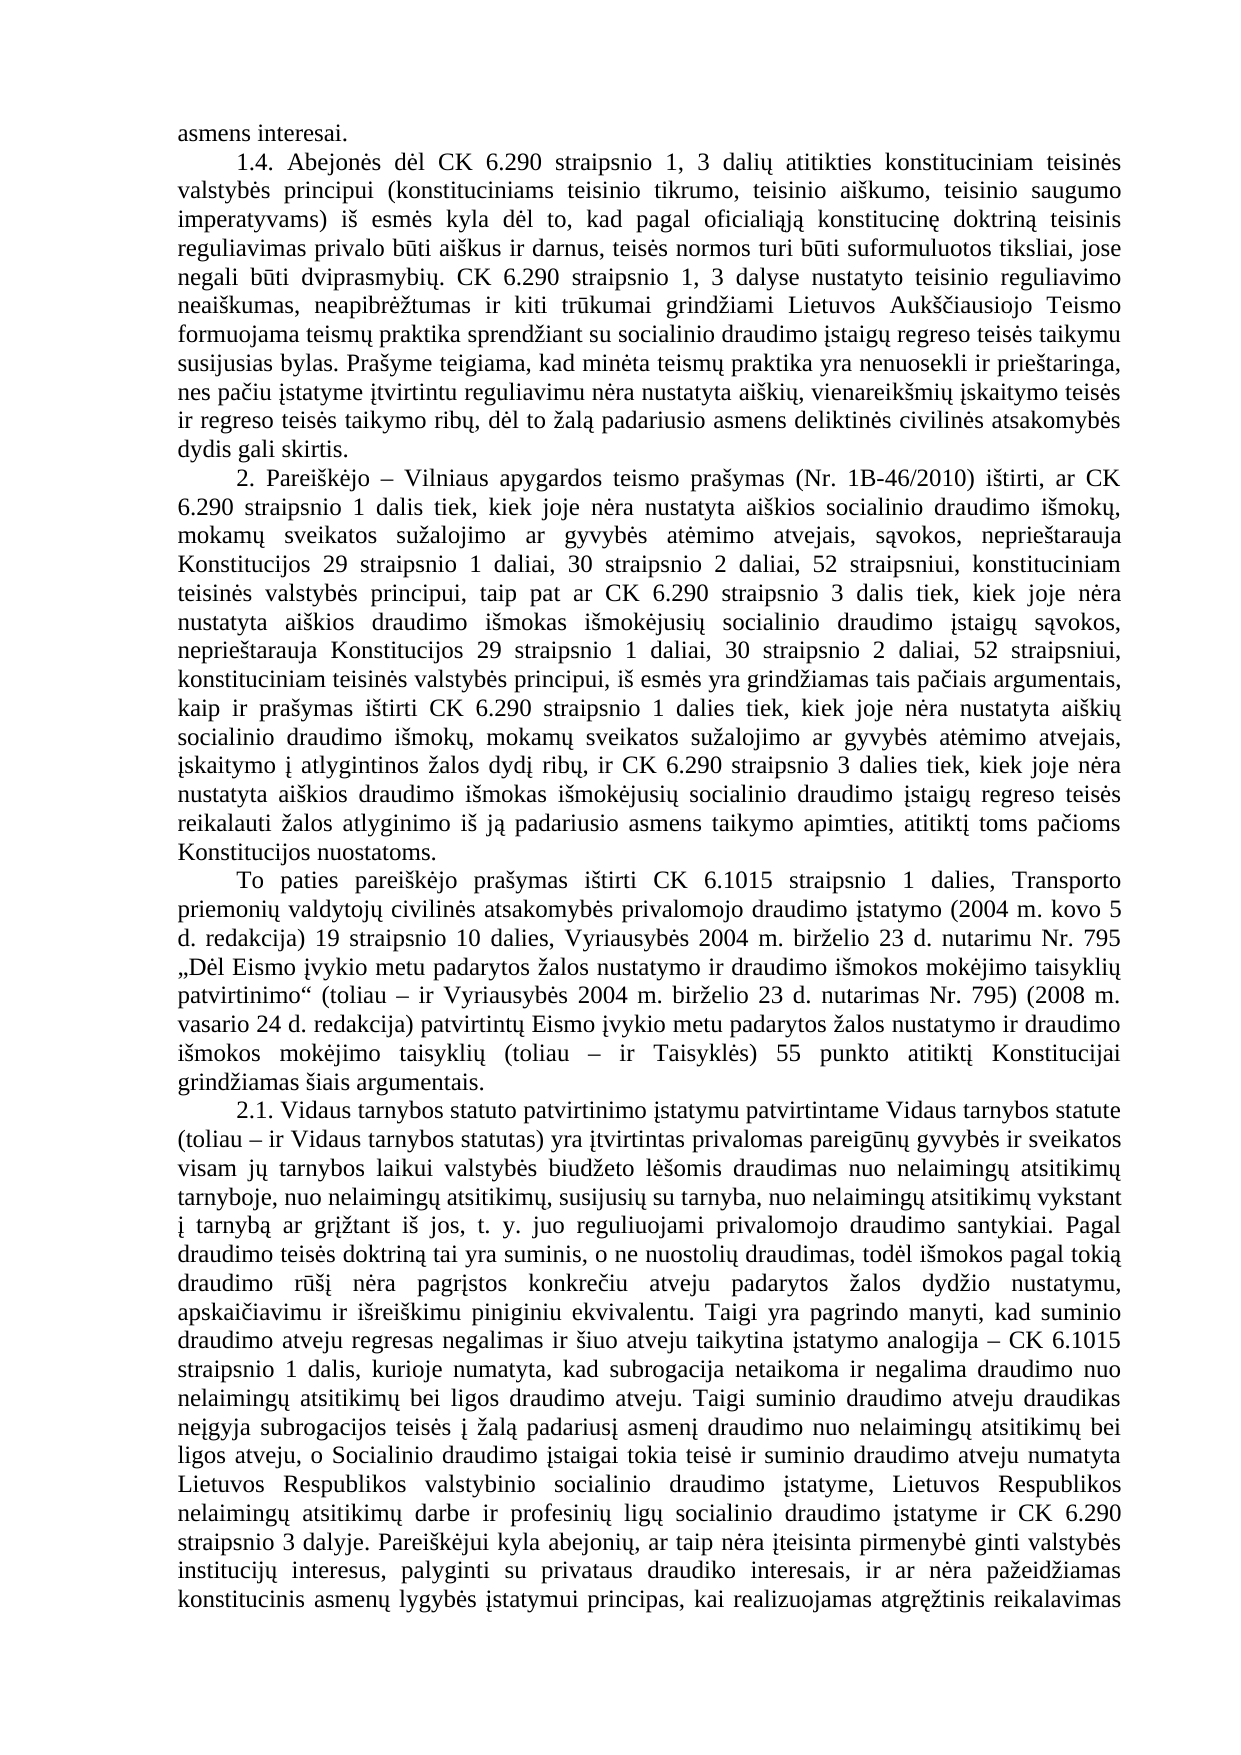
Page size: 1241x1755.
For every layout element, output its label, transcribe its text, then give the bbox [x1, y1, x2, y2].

text 1.4. Abejonės dėl CK 6.290 straipsnio 1, 3 dalių atitikties konstituciniam teisinės valstybės principui (konstituciniams teisinio tikrumo, teisinio aiškumo, teisinio saugumo imperatyvams) iš esmės kyla dėl to, kad pagal oficialiąją konstitucinę doktriną teisinis reguliavimas privalo būti aiškus ir darnus, teisės normos turi būti suformuluotos tiksliai, jose negali būti dviprasmybių. CK 6.290 straipsnio 1, 3 dalyse nustatyto teisinio reguliavimo neaiškumas, neapibrėžtumas ir kiti trūkumai grindžiami Lietuvos Aukščiausiojo Teismo formuojama teismų praktika sprendžiant su socialinio draudimo įstaigų regreso teisės taikymu susijusias bylas. Prašyme teigiama, kad minėta teismų praktika yra nenuosekli ir prieštaringa, nes pačiu įstatyme įtvirtintu reguliavimu nėra nustatyta aiškių, vienareikšmių įskaitymo teisės ir regreso teisės taikymo ribų, dėl to žalą padariusio asmens deliktinės civilinės atsakomybės dydis gali skirtis. [177, 147, 1122, 463]
text 2. Pareiškėjo – Vilniaus apygardos teismo prašymas (Nr. 1B-46/2010) ištirti, ar CK 6.290 straipsnio 1 dalis tiek, kiek joje nėra nustatyta aiškios socialinio draudimo išmokų, mokamų sveikatos sužalojimo ar gyvybės atėmimo atvejais, sąvokos, neprieštarauja Konstitucijos 29 straipsnio 1 daliai, 30 straipsnio 2 daliai, 52 straipsniui, konstituciniam teisinės valstybės principui, taip pat ar CK 6.290 straipsnio 3 dalis tiek, kiek joje nėra nustatyta aiškios draudimo išmokas išmokėjusių socialinio draudimo įstaigų sąvokos, neprieštarauja Konstitucijos 29 straipsnio 1 daliai, 30 straipsnio 2 daliai, 52 straipsniui, konstituciniam teisinės valstybės principui, iš esmės yra grindžiamas tais pačiais argumentais, kaip ir prašymas ištirti CK 6.290 straipsnio 1 dalies tiek, kiek joje nėra nustatyta aiškių socialinio draudimo išmokų, mokamų sveikatos sužalojimo ar gyvybės atėmimo atvejais, įskaitymo į atlygintinos žalos dydį ribų, ir CK 6.290 straipsnio 3 dalies tiek, kiek joje nėra nustatyta aiškios draudimo išmokas išmokėjusių socialinio draudimo įstaigų regreso teisės reikalauti žalos atlyginimo iš ją padariusio asmens taikymo apimties, atitiktį toms pačioms Konstitucijos nuostatoms. [177, 463, 1122, 866]
text To paties pareiškėjo prašymas ištirti CK 6.1015 straipsnio 1 dalies, Transporto priemonių valdytojų civilinės atsakomybės privalomojo draudimo įstatymo (2004 m. kovo 5 d. redakcija) 19 straipsnio 10 dalies, Vyriausybės 2004 m. birželio 23 d. nutarimu Nr. 795 „Dėl Eismo įvykio metu padarytos žalos nustatymo ir draudimo išmokos mokėjimo taisyklių patvirtinimo“ (toliau – ir Vyriausybės 2004 m. birželio 23 d. nutarimas Nr. 795) (2008 m. vasario 24 d. redakcija) patvirtintų Eismo įvykio metu padarytos žalos nustatymo ir draudimo išmokos mokėjimo taisyklių (toliau – ir Taisyklės) 55 punkto atitiktį Konstitucijai grindžiamas šiais argumentais. [177, 866, 1122, 1096]
text 2.1. Vidaus tarnybos statuto patvirtinimo įstatymu patvirtintame Vidaus tarnybos statute (toliau – ir Vidaus tarnybos statutas) yra įtvirtintas privalomas pareigūnų gyvybės ir sveikatos visam jų tarnybos laikui valstybės biudžeto lėšomis draudimas nuo nelaimingų atsitikimų tarnyboje, nuo nelaimingų atsitikimų, susijusių su tarnyba, nuo nelaimingų atsitikimų vykstant į tarnybą ar grįžtant iš jos, t. y. juo reguliuojami privalomojo draudimo santykiai. Pagal draudimo teisės doktriną tai yra suminis, o ne nuostolių draudimas, todėl išmokos pagal tokią draudimo rūšį nėra pagrįstos konkrečiu atveju padarytos žalos dydžio nustatymu, apskaičiavimu ir išreiškimu piniginiu ekvivalentu. Taigi yra pagrindo manyti, kad suminio draudimo atveju regresas negalimas ir šiuo atveju taikytina įstatymo analogija – CK 6.1015 straipsnio 1 dalis, kurioje numatyta, kad subrogacija netaikoma ir negalima draudimo nuo nelaimingų atsitikimų bei ligos draudimo atveju. Taigi suminio draudimo atveju draudikas neįgyja subrogacijos teisės į žalą padariusį asmenį draudimo nuo nelaimingų atsitikimų bei ligos atveju, o Socialinio draudimo įstaigai tokia teisė ir suminio draudimo atveju numatyta Lietuvos Respublikos valstybinio socialinio draudimo įstatyme, Lietuvos Respublikos nelaimingų atsitikimų darbe ir profesinių ligų socialinio draudimo įstatyme ir CK 6.290 straipsnio 3 dalyje. Pareiškėjui kyla abejonių, ar taip nėra įteisinta pirmenybė ginti valstybės institucijų interesus, palyginti su privataus draudiko interesais, ir ar nėra pažeidžiamas konstitucinis asmenų lygybės įstatymui principas, kai realizuojamas atgręžtinis reikalavimas [177, 1096, 1122, 1613]
text asmens interesai. [177, 118, 1122, 147]
